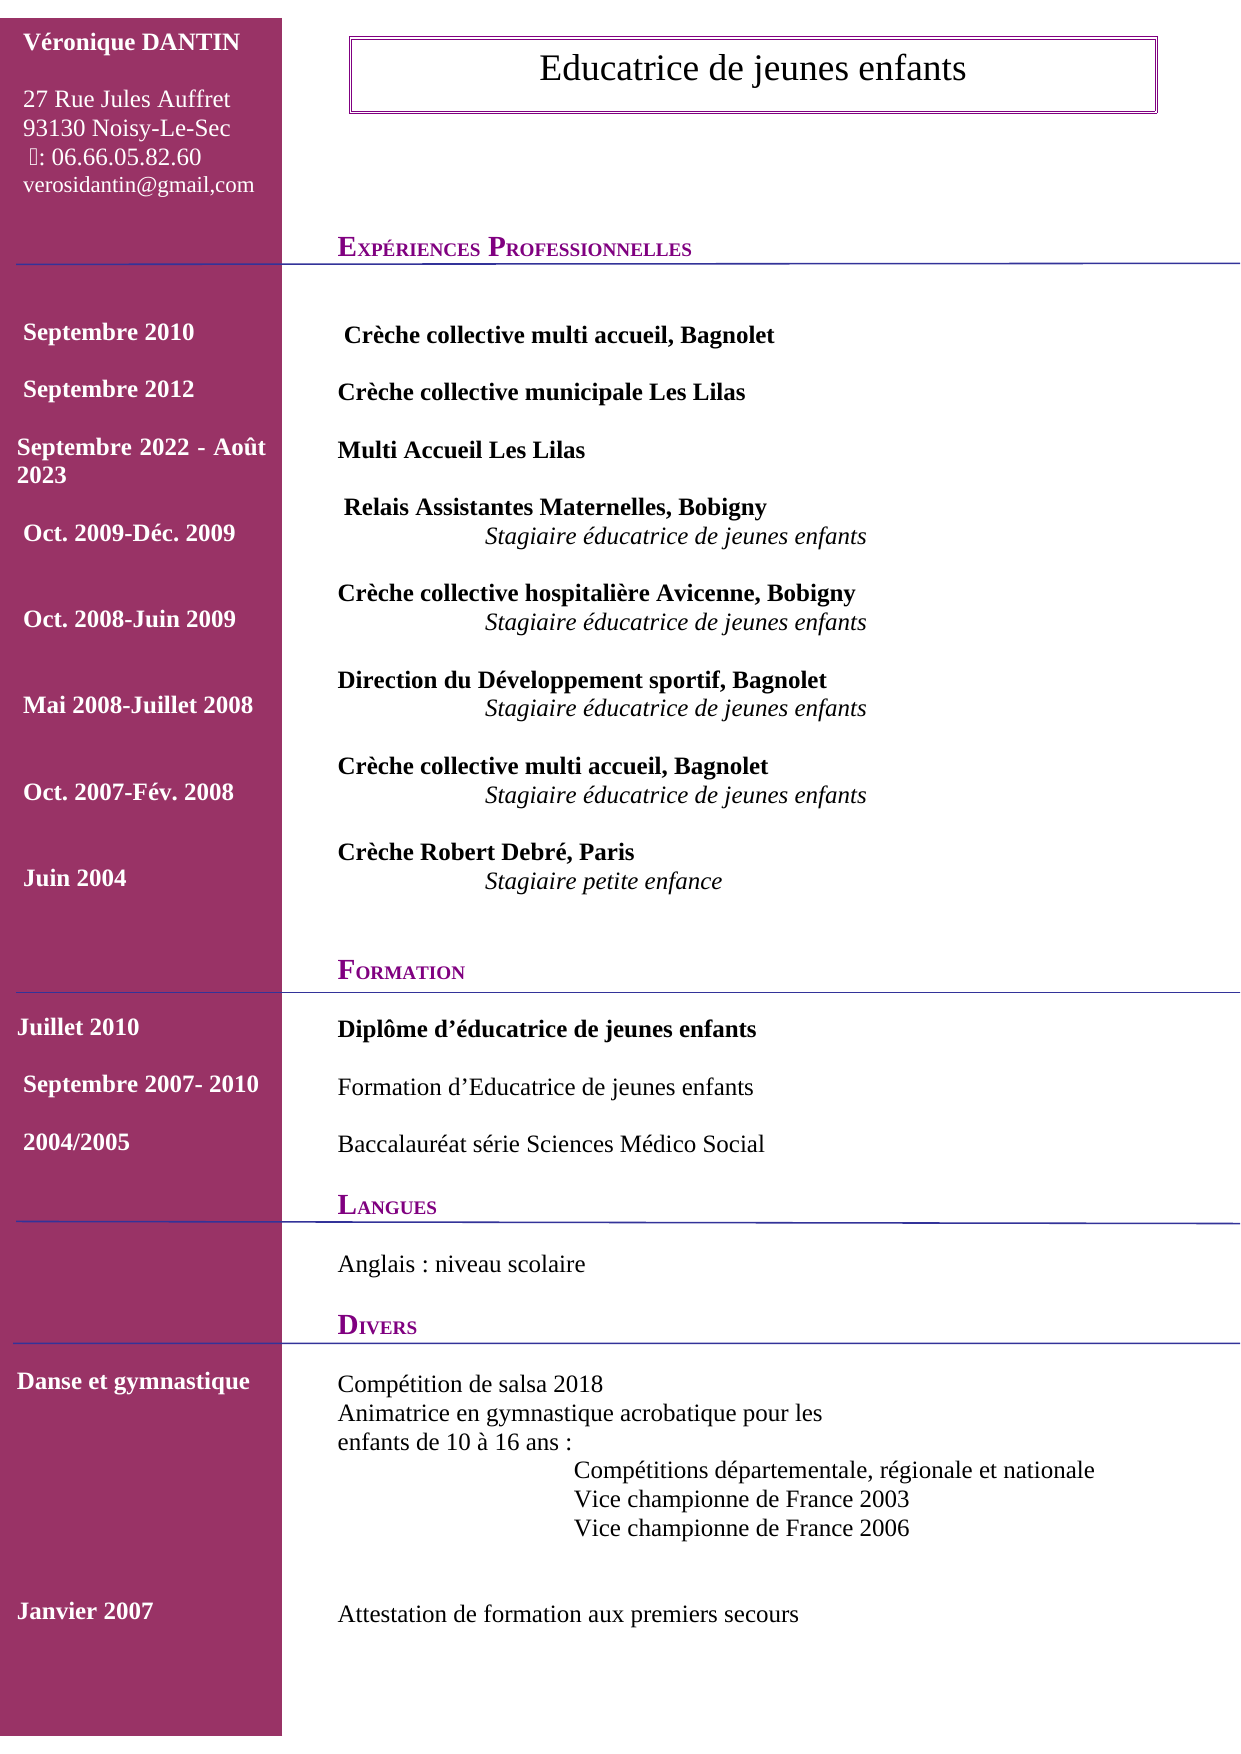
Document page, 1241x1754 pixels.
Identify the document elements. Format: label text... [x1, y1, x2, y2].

text Stagiaire éducatrice de jeunes enfants [337, 693, 1162, 722]
text Juillet 2010 [17, 1012, 266, 1040]
subtitle Expériences Professionnelles [337, 229, 1162, 262]
text Baccalauréat série Sciences Médico Social [337, 1129, 1162, 1158]
subtitle Véronique DANTIN [17, 27, 266, 56]
text Vice championne de France 2006 [337, 1513, 1162, 1542]
text Juin 2004 [17, 863, 266, 892]
text Multi Accueil Les Lilas [337, 435, 1162, 463]
text Crèche collective hospitalière Avicenne, Bobigny [337, 578, 1162, 607]
text Direction du Développement sportif, Bagnolet [337, 665, 1162, 693]
text Animatrice en gymnastique acrobatique pour les enfants de 10 à 16 ans : [337, 1398, 1162, 1455]
text Diplôme d’éducatrice de jeunes enfants [337, 1014, 1162, 1043]
text Vice championne de France 2003 [337, 1484, 1162, 1513]
text Attestation de formation aux premiers secours [337, 1599, 1162, 1628]
text 93130 Noisy-Le-Sec [17, 113, 266, 142]
text verosidantin@gmail,com [17, 171, 266, 197]
text Mai 2008-Juillet 2008 [17, 691, 266, 719]
text Septembre 2007- 2010 [17, 1069, 266, 1098]
text Oct. 2009-Déc. 2009 [17, 518, 266, 547]
text Crèche collective municipale Les Lilas [337, 377, 1162, 406]
text : 06.66.05.82.60 [17, 142, 266, 171]
text Danse et gymnastique [17, 1366, 266, 1395]
text Janvier 2007 [17, 1596, 266, 1625]
text Stagiaire éducatrice de jeunes enfants [337, 607, 1162, 636]
text Septembre 2022 - Août 2023 [17, 432, 266, 489]
text Formation d’Educatrice de jeunes enfants [337, 1072, 1162, 1101]
text Crèche Robert Debré, Paris [337, 837, 1162, 866]
text Compétition de salsa 2018 [337, 1369, 1162, 1398]
text Oct. 2008-Juin 2009 [17, 604, 266, 633]
subtitle Divers [337, 1307, 1162, 1340]
text 2004/2005 [17, 1127, 266, 1155]
subtitle Langues [337, 1187, 1162, 1221]
text Educatrice de jeunes enfants [365, 45, 1141, 88]
text Septembre 2010 [17, 317, 266, 346]
text Crèche collective multi accueil, Bagnolet [337, 320, 1162, 348]
text Compétitions départementale, régionale et nationale [337, 1455, 1162, 1484]
text Anglais : niveau scolaire [337, 1249, 1162, 1278]
text Septembre 2012 [17, 374, 266, 403]
text Stagiaire éducatrice de jeunes enfants [337, 521, 1162, 550]
text Relais Assistantes Maternelles, Bobigny [337, 492, 1162, 521]
text Stagiaire éducatrice de jeunes enfants [337, 780, 1162, 808]
text Oct. 2007-Fév. 2008 [17, 777, 266, 806]
text Crèche collective multi accueil, Bagnolet [337, 751, 1162, 780]
subtitle Formation [337, 952, 1162, 986]
text 27 Rue Jules Auffret [17, 84, 266, 113]
subtitle Stagiaire petite enfance [337, 866, 1162, 895]
